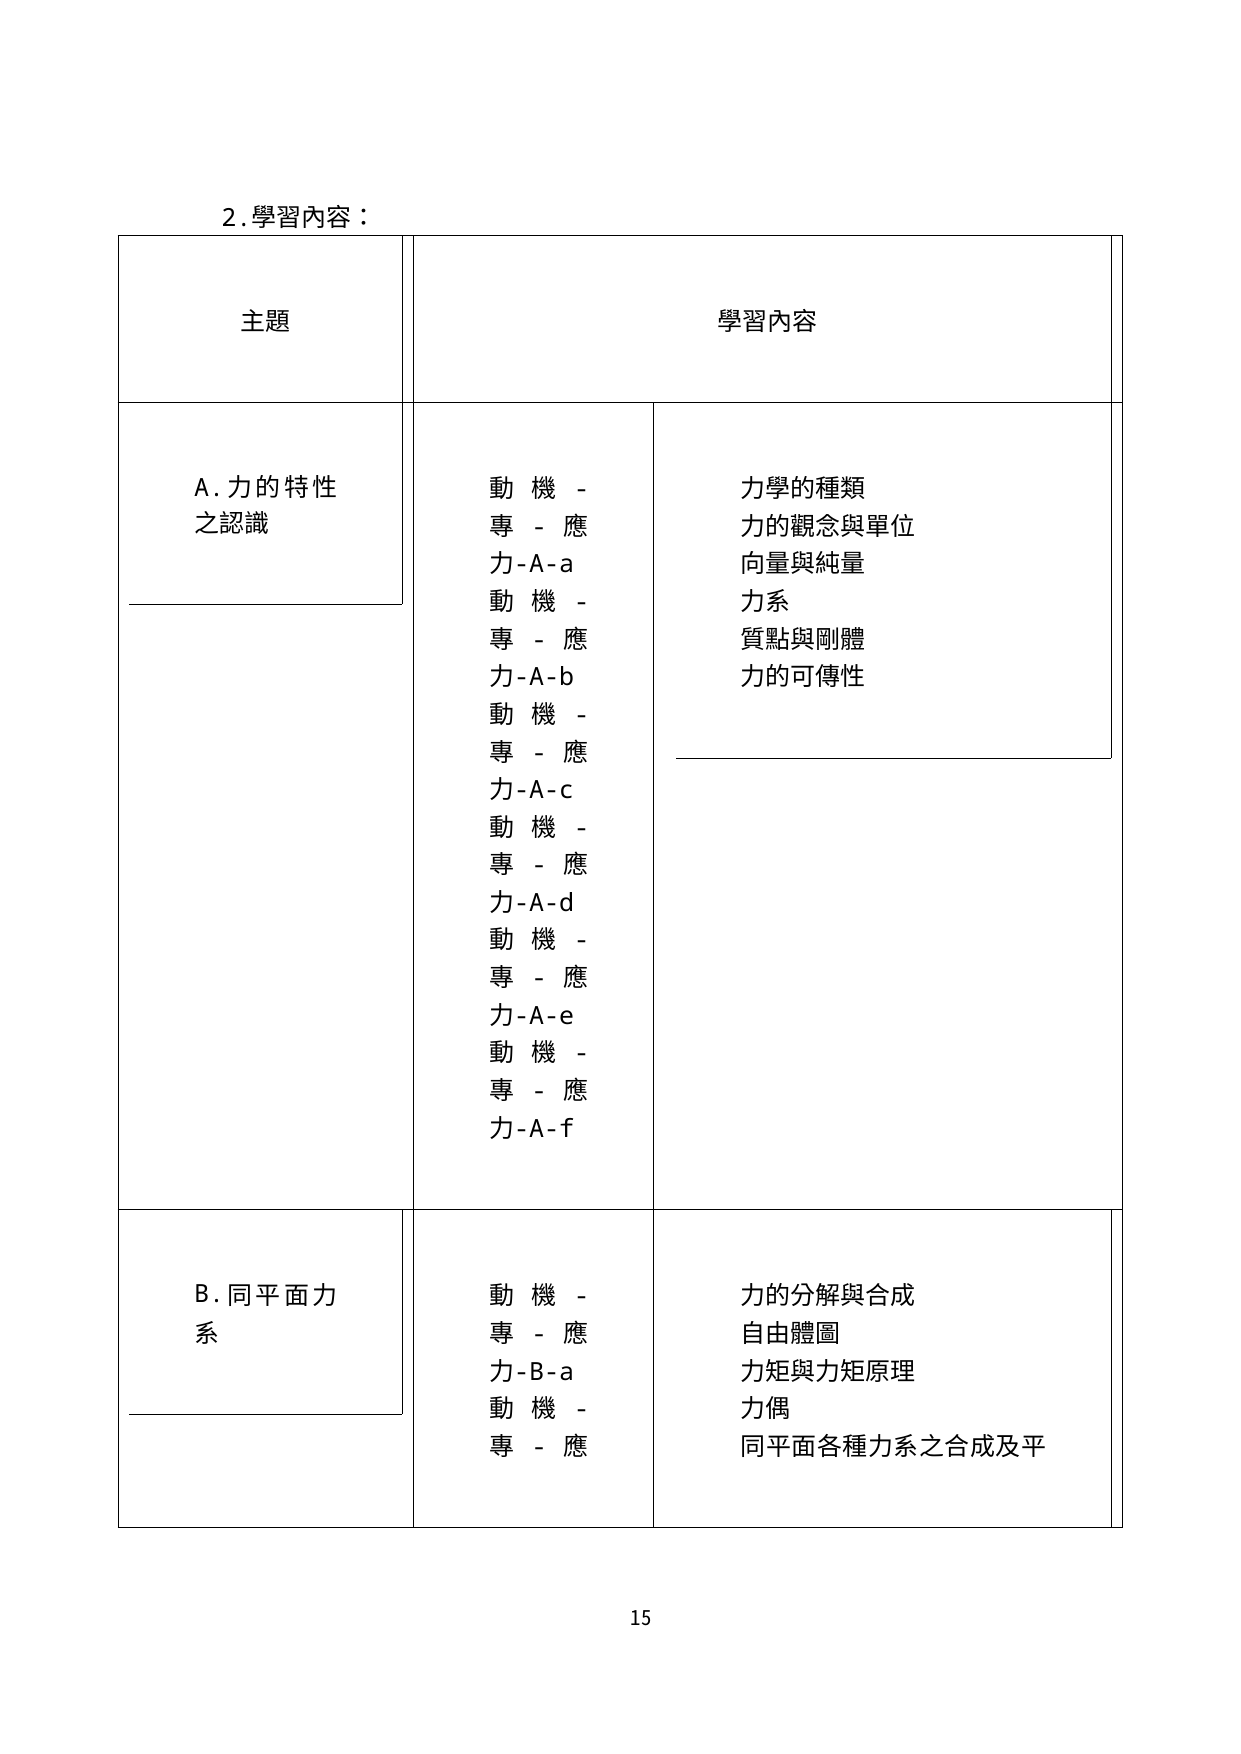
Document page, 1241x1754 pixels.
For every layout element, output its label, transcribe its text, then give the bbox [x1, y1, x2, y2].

table_cell 動機-專-應力-B-a 動機-專-應 [414, 1210, 653, 1527]
table_cell A.力的特性之認識 [119, 403, 413, 1209]
table_cell [654, 403, 664, 1209]
table_cell [654, 1210, 664, 1527]
table_cell [1112, 1210, 1122, 1527]
table_cell B.同平面力系 [119, 1210, 413, 1527]
table_header [1112, 236, 1122, 402]
table_cell 力學的種類 力的觀念與單位 向量與純量 力系 質點與剛體 力的可傳性 [665, 403, 1122, 1209]
table_cell 力的分解與合成 自由體圖 力矩與力矩原理 力偶 同平面各種力系之合成及平 [665, 1210, 1111, 1527]
table_cell 動機-專-應力-A-a 動機-專-應力-A-b 動機-專-應力-A-c 動機-專-應力-A-d 動機-專-應力-A-e 動機-專-應力-A-f [414, 403, 653, 1209]
table_header 學習內容 [414, 236, 1111, 402]
text 2.學習內容： [168, 189, 1122, 235]
table_header 主題 [119, 236, 402, 402]
table_header [403, 236, 413, 402]
